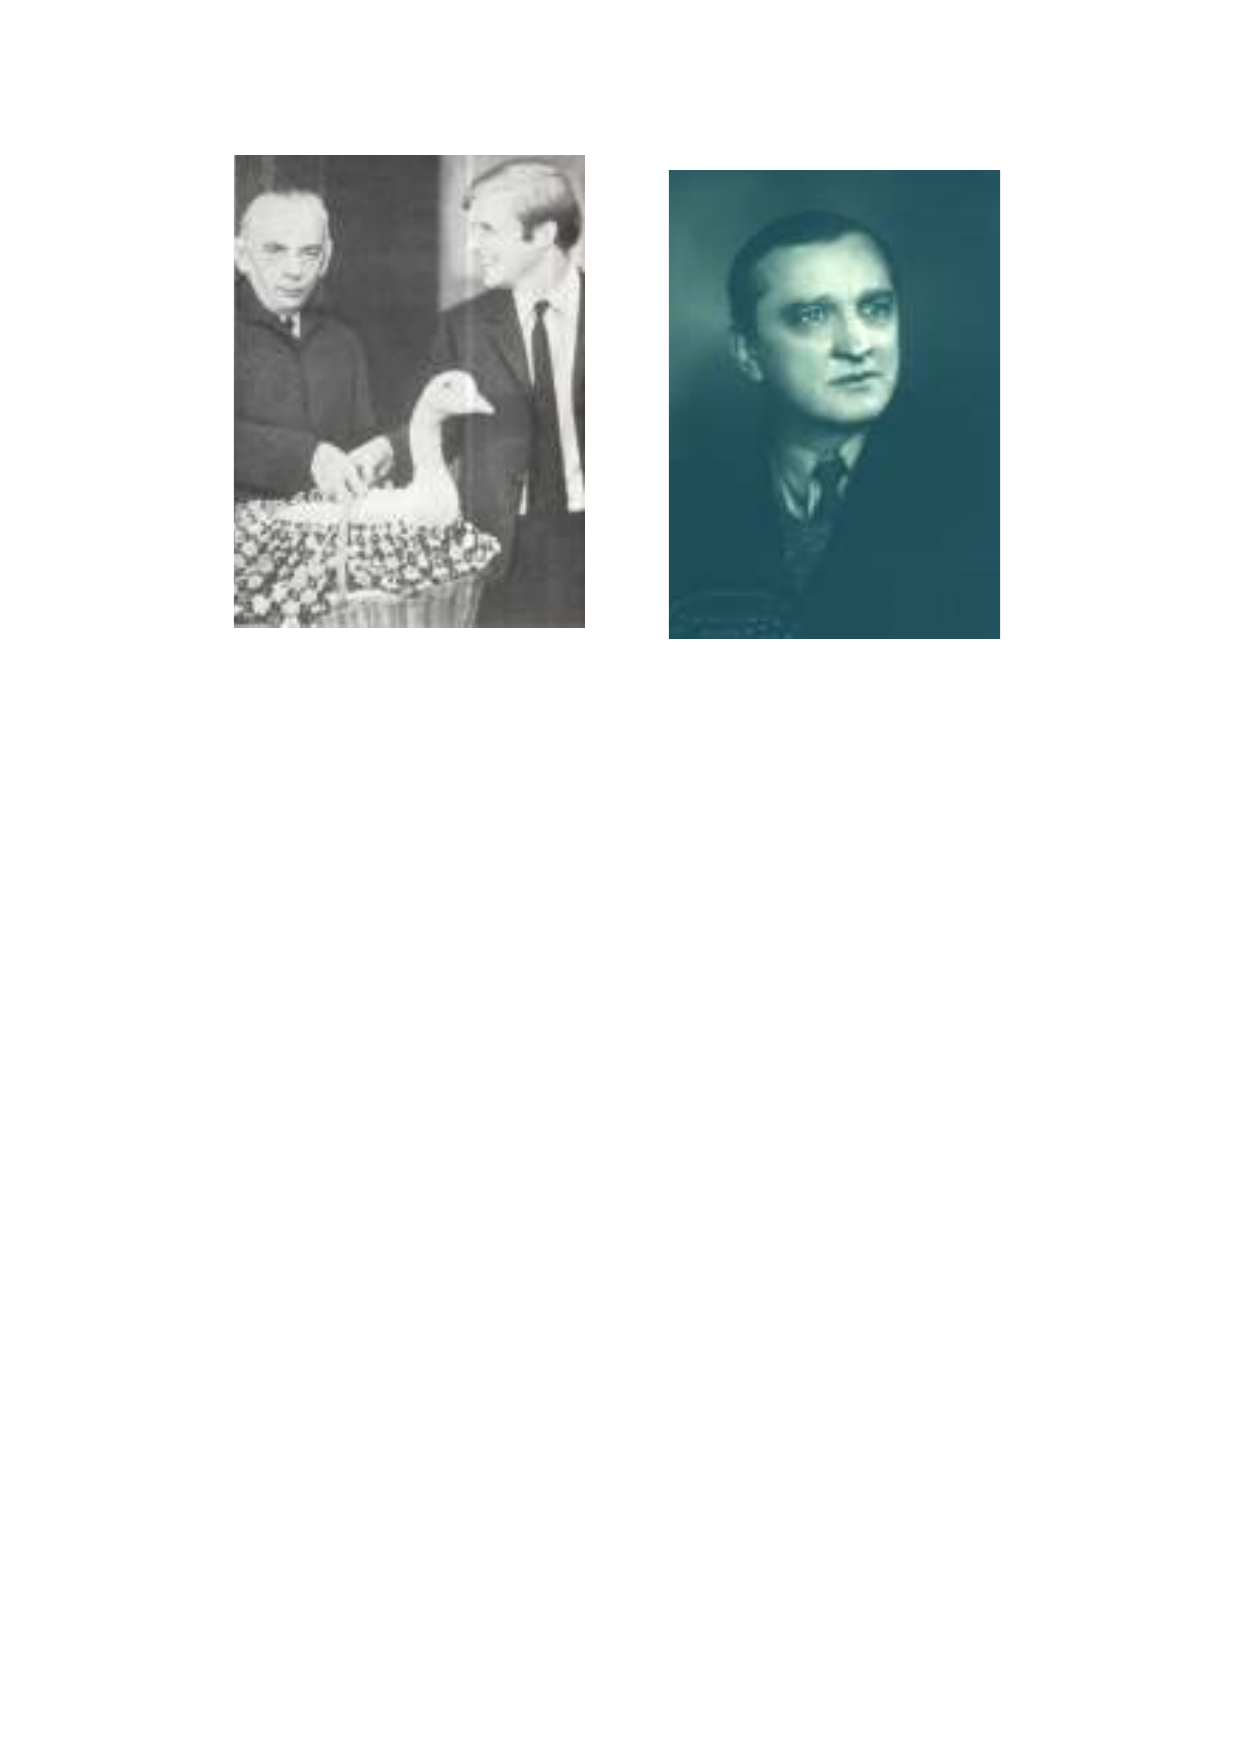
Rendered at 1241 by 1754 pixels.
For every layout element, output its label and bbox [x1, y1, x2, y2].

picture [233, 155, 585, 628]
picture [668, 170, 1001, 639]
